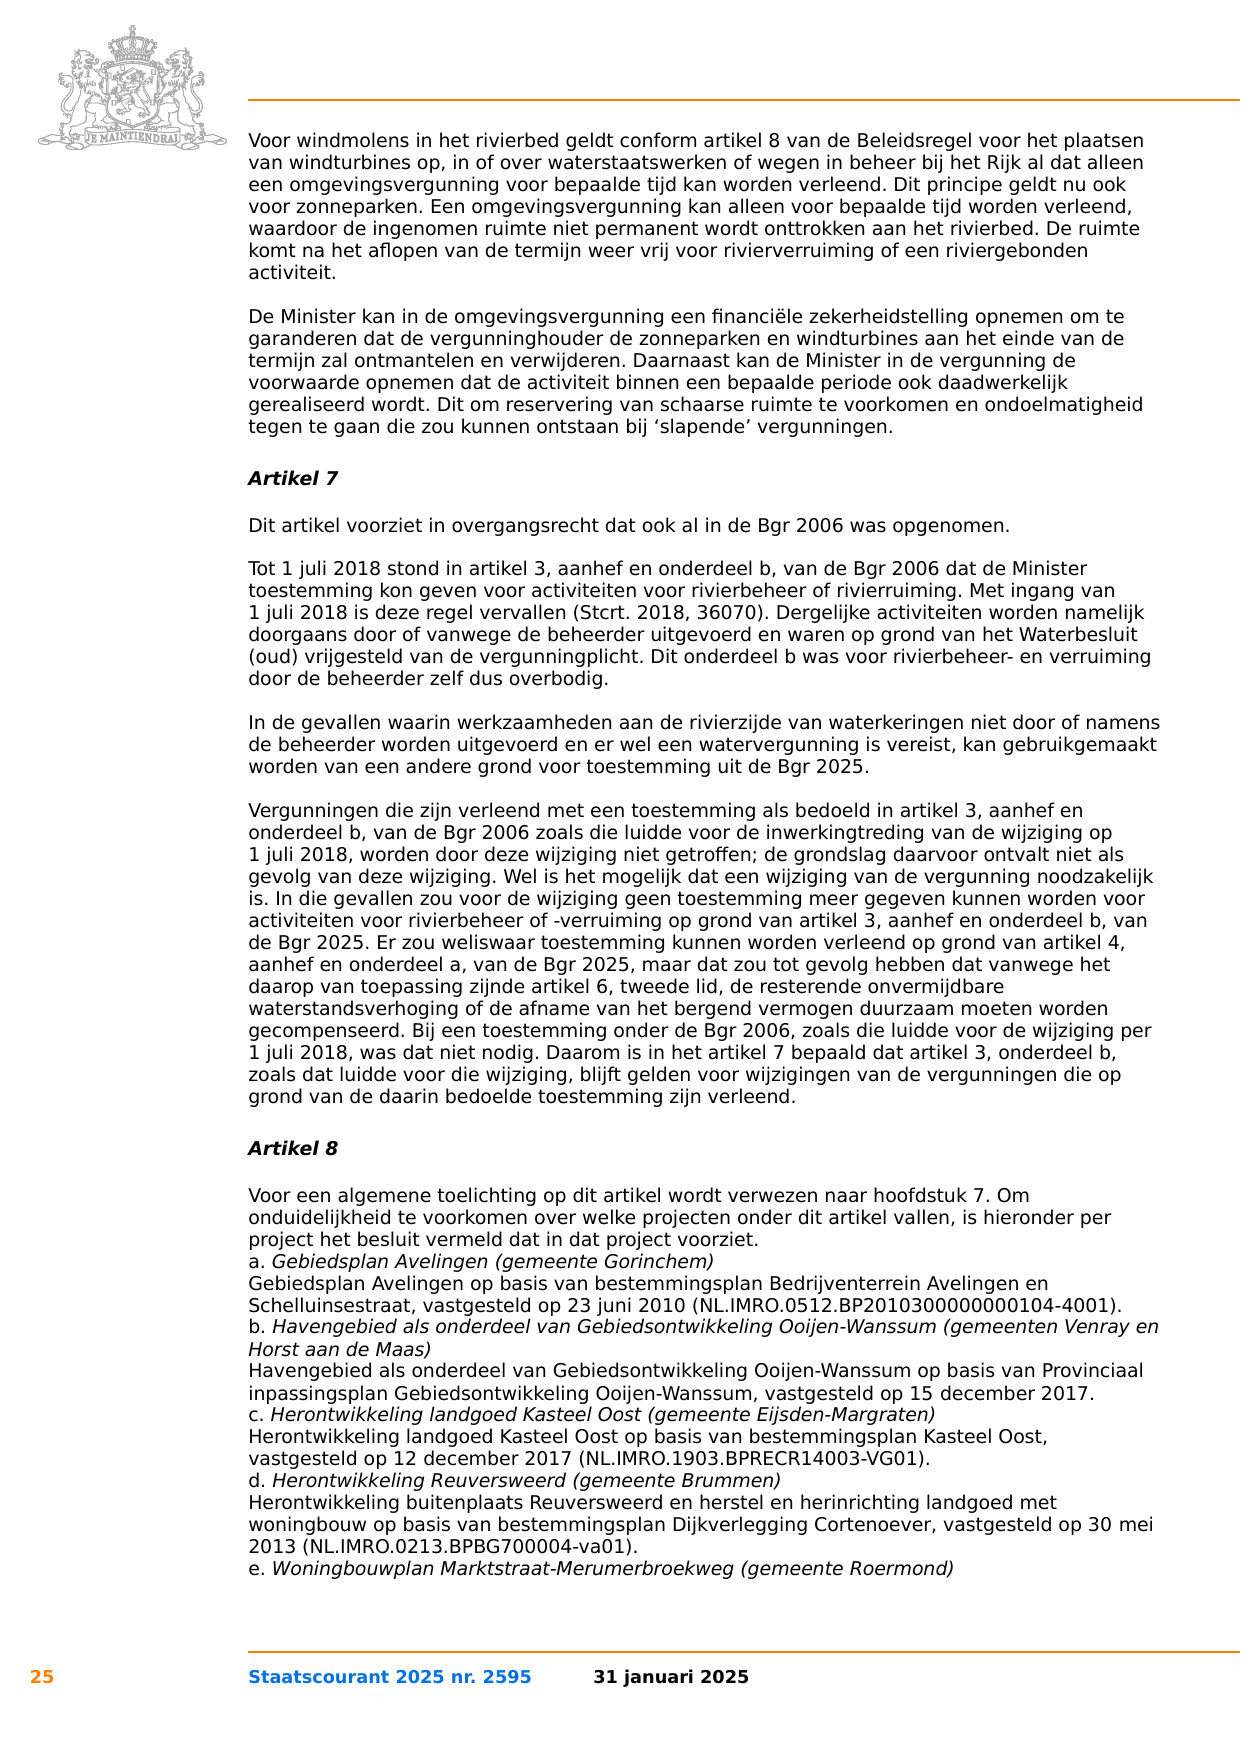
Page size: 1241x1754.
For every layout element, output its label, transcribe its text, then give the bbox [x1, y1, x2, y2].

text e. Woningbouwplan Marktstraat-Merumerbroekweg (gemeente Roermond) [248, 1558, 1163, 1580]
text b. Havengebied als onderdeel van Gebiedsontwikkeling Ooijen-Wanssum (gemeenten Venray en Horst aan de Maas) [248, 1316, 1163, 1360]
text Havengebied als onderdeel van Gebiedsontwikkeling Ooijen-Wanssum op basis van Provinciaal inpassingsplan Gebiedsontwikkeling Ooijen-Wanssum, vastgesteld op 15 december 2017. [248, 1360, 1163, 1404]
text Voor een algemene toelichting op dit artikel wordt verwezen naar hoofdstuk 7. Om onduidelijkheid te voorkomen over welke projecten onder dit artikel vallen, is hieronder per project het besluit vermeld dat in dat project voorziet. [248, 1184, 1163, 1251]
text Herontwikkeling buitenplaats Reuversweerd en herstel en herinrichting landgoed met woningbouw op basis van bestemmingsplan Dijkverlegging Cortenoever, vastgesteld op 30 mei 2013 (NL.IMRO.0213.BPBG700004-va01). [248, 1492, 1163, 1558]
text Voor windmolens in het rivierbed geldt conform artikel 8 van de Beleidsregel voor het plaatsen van windturbines op, in of over waterstaatswerken of wegen in beheer bij het Rijk al dat alleen een omgevingsvergunning voor bepaalde tijd kan worden verleend. Dit principe geldt nu ook voor zonneparken. Een omgevingsvergunning kan alleen voor bepaalde tijd worden verleend, waardoor de ingenomen ruimte niet permanent wordt onttrokken aan het rivierbed. De ruimte komt na het aflopen van de termijn weer vrij voor rivierverruiming of een riviergebonden activiteit. [248, 130, 1163, 284]
text Dit artikel voorziet in overgangsrecht dat ook al in de Bgr 2006 was opgenomen. [248, 514, 1163, 536]
text Herontwikkeling landgoed Kasteel Oost op basis van bestemmingsplan Kasteel Oost, vastgesteld op 12 december 2017 (NL.IMRO.1903.BPRECR14003-VG01). [248, 1426, 1163, 1470]
text De Minister kan in de omgevingsvergunning een financiële zekerheidstelling opnemen om te garanderen dat de vergunninghouder de zonneparken en windturbines aan het einde van de termijn zal ontmantelen en verwijderen. Daarnaast kan de Minister in de vergunning de voorwaarde opnemen dat de activiteit binnen een bepaalde periode ook daadwerkelijk gerealiseerd wordt. Dit om reservering van schaarse ruimte te voorkomen en ondoelmatigheid tegen te gaan die zou kunnen ontstaan bij ‘slapende’ vergunningen. [248, 306, 1163, 437]
subtitle Artikel 7 [248, 467, 1163, 489]
picture [38, 25, 227, 150]
text In de gevallen waarin werkzaamheden aan de rivierzijde van waterkeringen niet door of namens de beheerder worden uitgevoerd en er wel een watervergunning is vereist, kan gebruikgemaakt worden van een andere grond voor toestemming uit de Bgr 2025. [248, 712, 1163, 778]
text d. Herontwikkeling Reuversweerd (gemeente Brummen) [248, 1470, 1163, 1492]
subtitle Artikel 8 [248, 1138, 1163, 1159]
text Vergunningen die zijn verleend met een toestemming als bedoeld in artikel 3, aanhef en onderdeel b, van de Bgr 2006 zoals die luidde voor de inwerkingtreding van de wijziging op 1 juli 2018, worden door deze wijziging niet getroffen; de grondslag daarvoor ontvalt niet als gevolg van deze wijziging. Wel is het mogelijk dat een wijziging van de vergunning noodzakelijk is. In die gevallen zou voor de wijziging geen toestemming meer gegeven kunnen worden voor activiteiten voor rivierbeheer of -verruiming op grond van artikel 3, aanhef en onderdeel b, van de Bgr 2025. Er zou weliswaar toestemming kunnen worden verleend op grond van artikel 4, aanhef en onderdeel a, van de Bgr 2025, maar dat zou tot gevolg hebben dat vanwege het daarop van toepassing zijnde artikel 6, tweede lid, de resterende onvermijdbare waterstandsverhoging of de afname van het bergend vermogen duurzaam moeten worden gecompenseerd. Bij een toestemming onder de Bgr 2006, zoals die luidde voor de wijziging per 1 juli 2018, was dat niet nodig. Daarom is in het artikel 7 bepaald dat artikel 3, onderdeel b, zoals dat luidde voor die wijziging, blijft gelden voor wijzigingen van de vergunningen die op grond van de daarin bedoelde toestemming zijn verleend. [248, 800, 1163, 1108]
text a. Gebiedsplan Avelingen (gemeente Gorinchem) [248, 1251, 1163, 1272]
text Gebiedsplan Avelingen op basis van bestemmingsplan Bedrijventerrein Avelingen en Schelluinsestraat, vastgesteld op 23 juni 2010 (NL.IMRO.0512.BP2010300000000104-4001). [248, 1272, 1163, 1316]
text c. Herontwikkeling landgoed Kasteel Oost (gemeente Eijsden-Margraten) [248, 1404, 1163, 1426]
text Tot 1 juli 2018 stond in artikel 3, aanhef en onderdeel b, van de Bgr 2006 dat de Minister toestemming kon geven voor activiteiten voor rivierbeheer of rivierruiming. Met ingang van 1 juli 2018 is deze regel vervallen (Stcrt. 2018, 36070). Dergelijke activiteiten worden namelijk doorgaans door of vanwege de beheerder uitgevoerd en waren op grond van het Waterbesluit (oud) vrijgesteld van de vergunningplicht. Dit onderdeel b was voor rivierbeheer- en verruiming door de beheerder zelf dus overbodig. [248, 558, 1163, 690]
